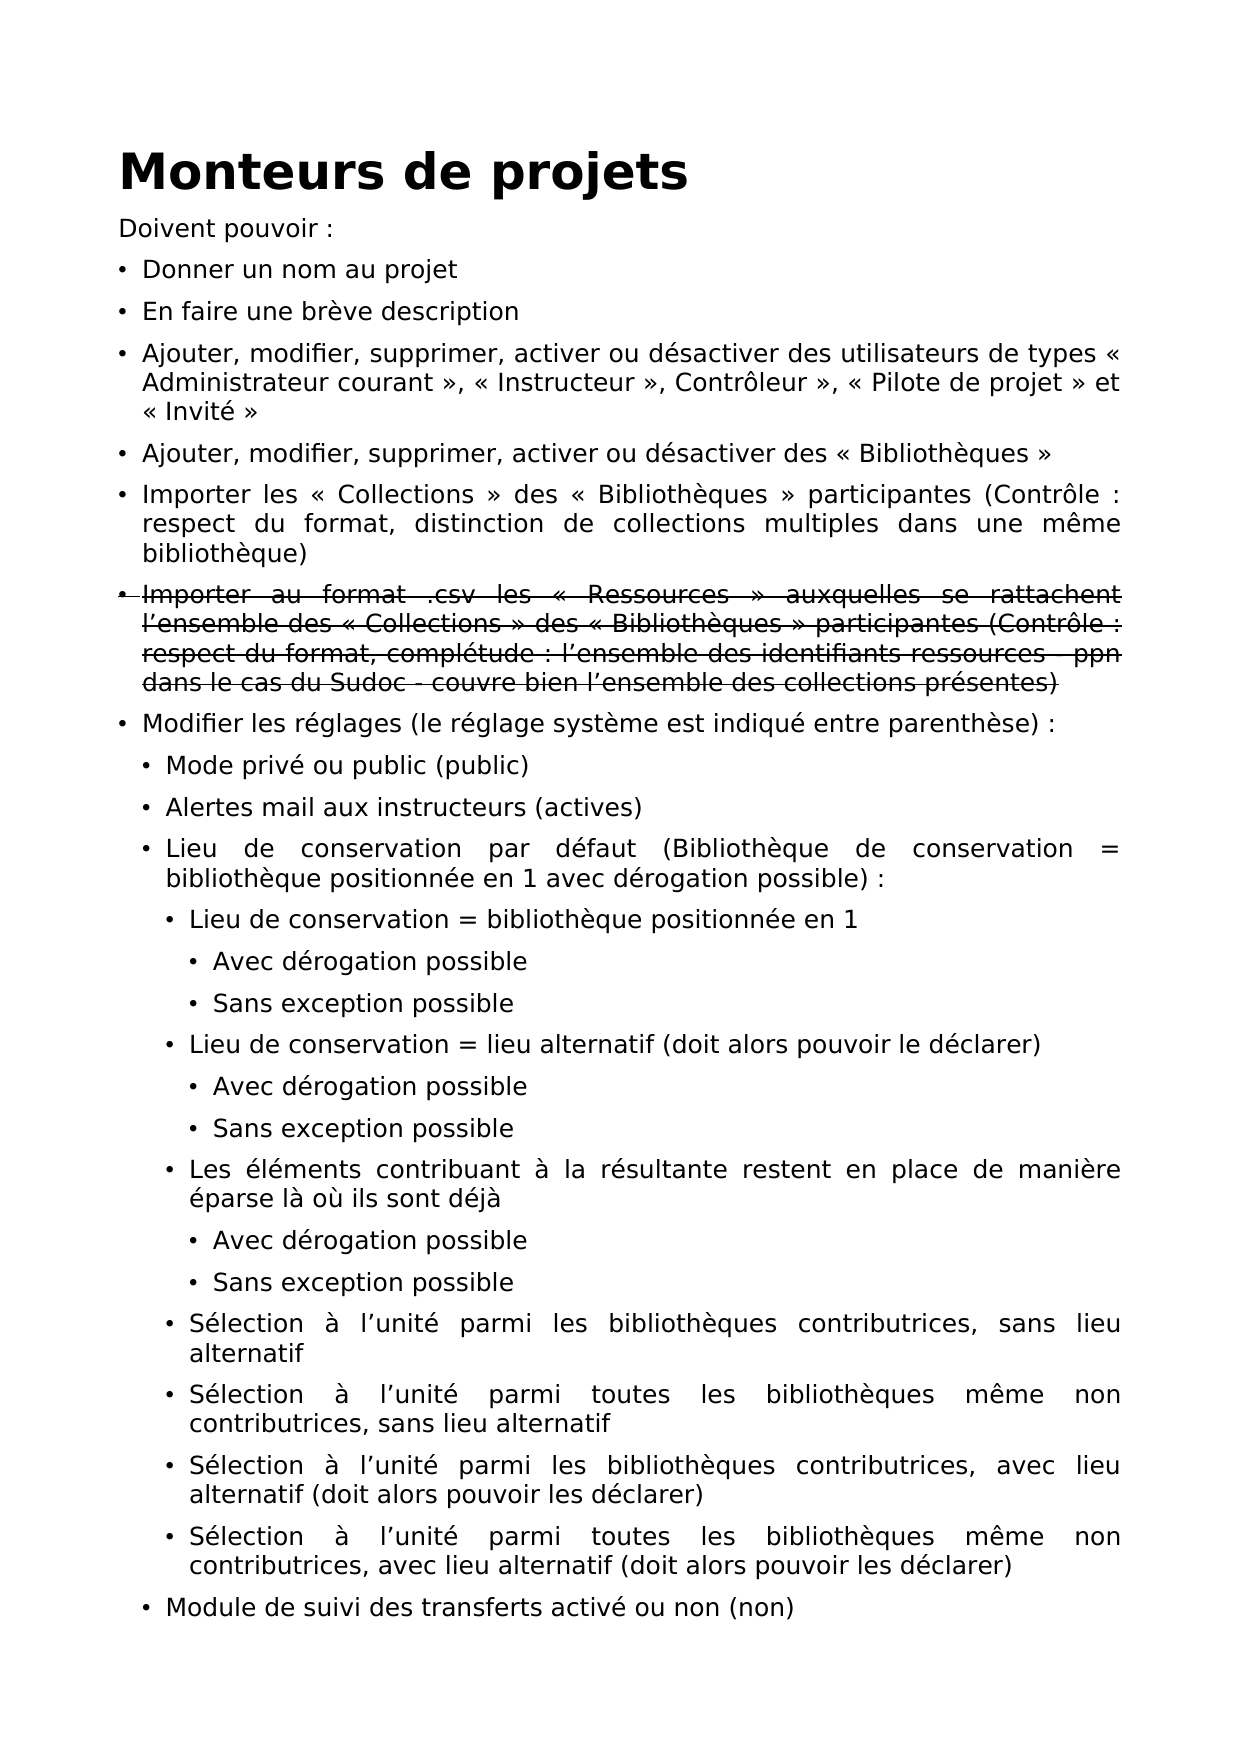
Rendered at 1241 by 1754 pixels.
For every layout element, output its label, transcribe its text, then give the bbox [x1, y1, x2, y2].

list Importer les « Collections » des « Bibliothèques » participantes (Contrôle : respect du format, distinction de collections multiples dans une même bibliothèque) [118, 481, 1122, 568]
list Les éléments contribuant à la résultante restent en place de manière éparse là où ils sont déjà [165, 1156, 1122, 1214]
list Modifier les réglages (le réglage système est indiqué entre parenthèse) : [118, 710, 1122, 739]
subtitle Monteurs de projets [118, 143, 1122, 201]
list Module de suivi des transferts activé ou non (non) [142, 1593, 1122, 1622]
list Avec dérogation possible [189, 1072, 1122, 1101]
list Sans exception possible [189, 989, 1122, 1018]
list Sans exception possible [189, 1114, 1122, 1143]
list Lieu de conservation = lieu alternatif (doit alors pouvoir le déclarer) [165, 1031, 1122, 1060]
list Mode privé ou public (public) [142, 751, 1122, 781]
list Importer au format .csv les « Ressources » auxquelles se rattachent l’ensemble des « Collections » des « Bibliothèques » participantes (Contrôle : respect du format, complétude : l’ensemble des identifiants ressources - ppn dans le cas du Sudoc - couvre bien l’ensemble des collections présentes) [118, 581, 1122, 697]
list Sélection à l’unité parmi les bibliothèques contributrices, sans lieu alternatif [165, 1310, 1122, 1368]
list Avec dérogation possible [189, 947, 1122, 976]
list Alertes mail aux instructeurs (actives) [142, 793, 1122, 822]
list Sélection à l’unité parmi toutes les bibliothèques même non contributrices, sans lieu alternatif [165, 1381, 1122, 1439]
list Lieu de conservation par défaut (Bibliothèque de conservation = bibliothèque positionnée en 1 avec dérogation possible) : [142, 835, 1122, 893]
list Avec dérogation possible [189, 1226, 1122, 1256]
list Sélection à l’unité parmi toutes les bibliothèques même non contributrices, avec lieu alternatif (doit alors pouvoir les déclarer) [165, 1522, 1122, 1581]
list Donner un nom au projet [118, 256, 1122, 285]
list Sans exception possible [189, 1268, 1122, 1297]
list Ajouter, modifier, supprimer, activer ou désactiver des utilisateurs de types « Administrateur courant », « Instructeur », Contrôleur », « Pilote de projet » et « Invité » [118, 339, 1122, 426]
list En faire une brève description [118, 297, 1122, 326]
list Lieu de conservation = bibliothèque positionnée en 1 [165, 906, 1122, 935]
list Sélection à l’unité parmi les bibliothèques contributrices, avec lieu alternatif (doit alors pouvoir les déclarer) [165, 1451, 1122, 1510]
text Doivent pouvoir : [118, 214, 1122, 243]
list Ajouter, modifier, supprimer, activer ou désactiver des « Bibliothèques » [118, 439, 1122, 468]
